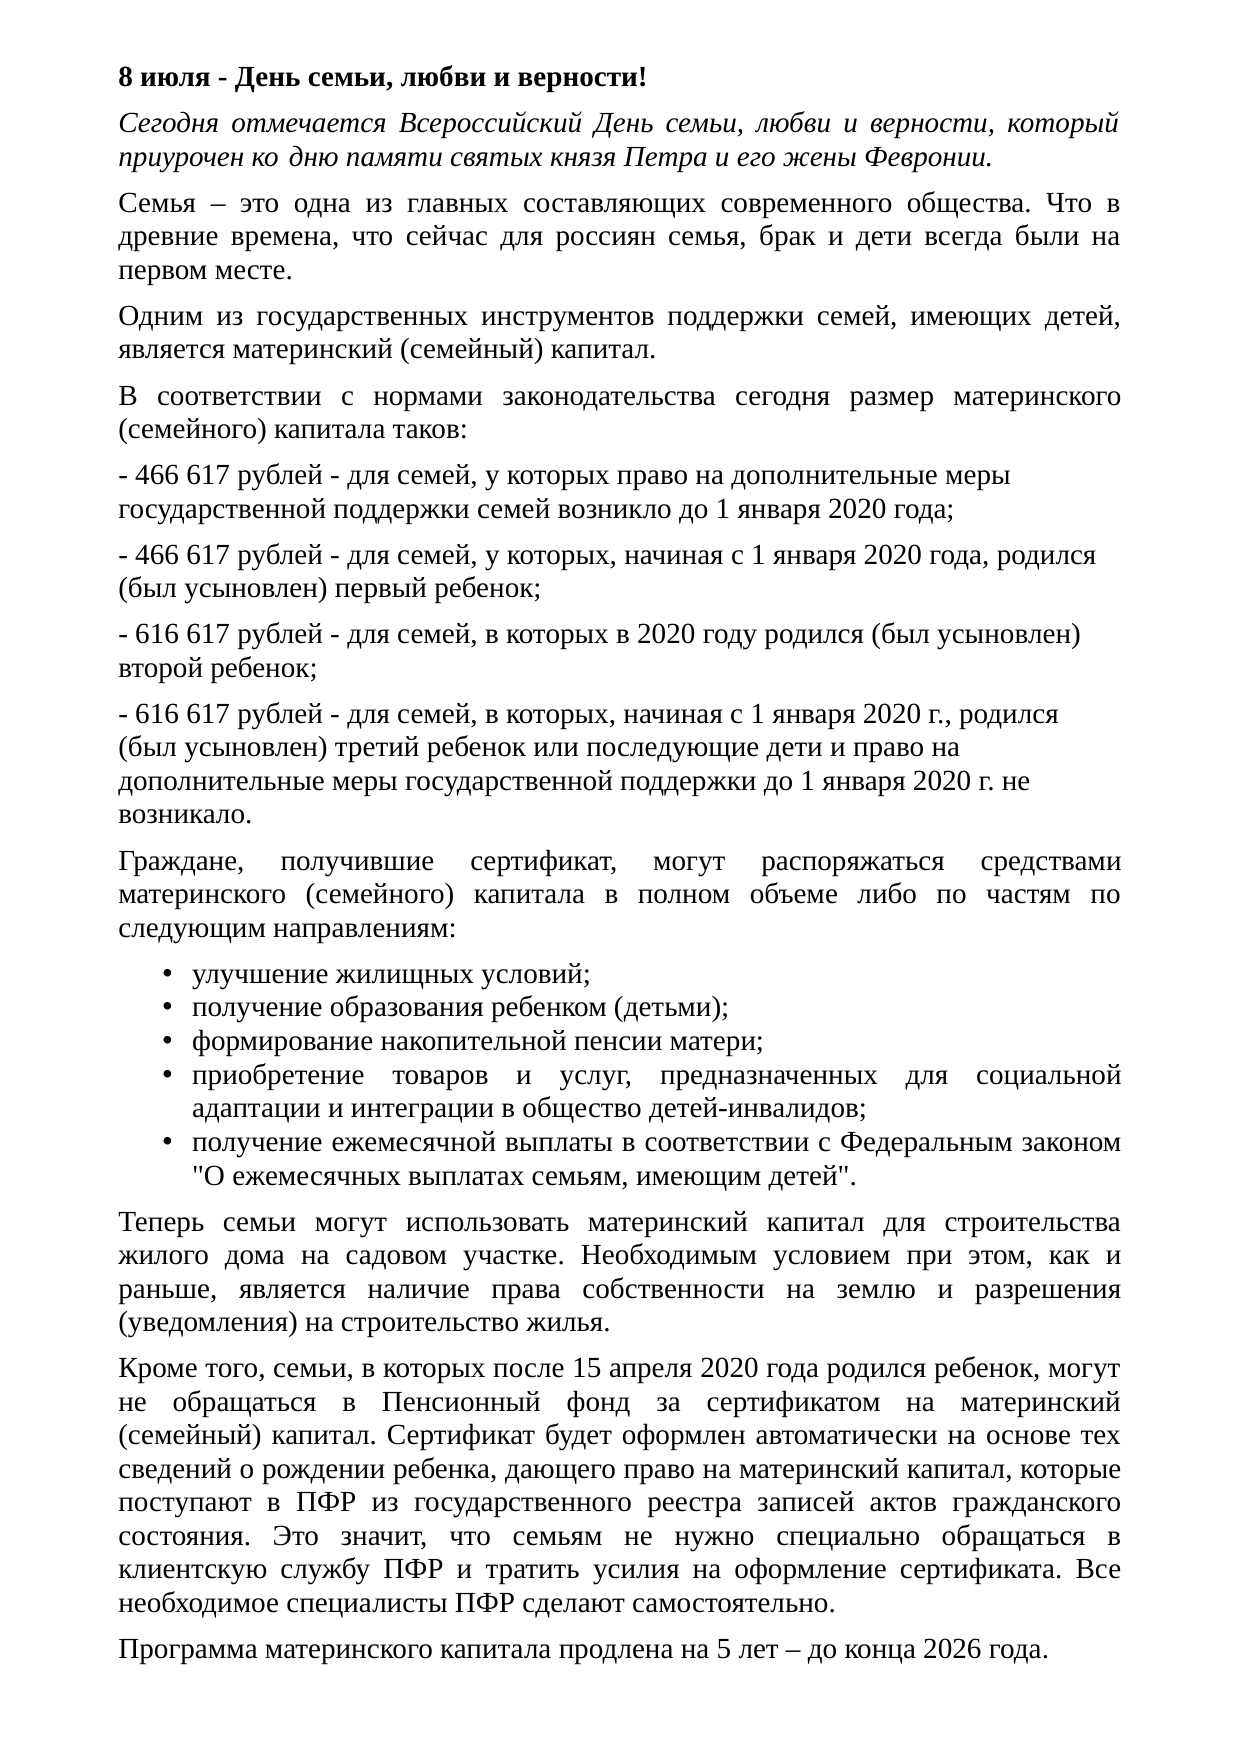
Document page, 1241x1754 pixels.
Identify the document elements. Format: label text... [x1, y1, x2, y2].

text - 466 617 рублей - для семей, у которых, начиная с 1 января 2020 года, родился (был усыновлен) первый ребенок; [118, 537, 1122, 604]
text Сегодня отмечается Всероссийский День семьи, любви и верности, который приурочен ко дню памяти святых князя Петра и его жены Февронии. [118, 105, 1122, 172]
text Одним из государственных инструментов поддержки семей, имеющих детей, является материнский (семейный) капитал. [118, 298, 1122, 365]
text Семья – это одна из главных составляющих современного общества. Что в древние времена, что сейчас для россиян семья, брак и дети всегда были на первом месте. [118, 185, 1122, 286]
text - 466 617 рублей - для семей, у которых право на дополнительные меры государственной поддержки семей возникло до 1 января 2020 года; [118, 457, 1122, 524]
list улучшение жилищных условий; [162, 956, 1122, 989]
text - 616 617 рублей - для семей, в которых в 2020 году родился (был усыновлен) второй ребенок; [118, 616, 1122, 683]
list получение ежемесячной выплаты в соответствии с Федеральным законом "О ежемесячных выплатах семьям, имеющим детей". [162, 1124, 1122, 1191]
text Теперь семьи могут использовать материнский капитал для строительства жилого дома на садовом участке. Необходимым условием при этом, как и раньше, является наличие права собственности на землю и разрешения (уведомления) на строительство жилья. [118, 1204, 1122, 1338]
list формирование накопительной пенсии матери; [162, 1023, 1122, 1057]
subtitle 8 июля - День семьи, любви и верности! [118, 59, 1122, 93]
list получение образования ребенком (детьми); [162, 989, 1122, 1023]
list приобретение товаров и услуг, предназначенных для социальной адаптации и интеграции в общество детей-инвалидов; [162, 1057, 1122, 1124]
text Кроме того, семьи, в которых после 15 апреля 2020 года родился ребенок, могут не обращаться в Пенсионный фонд за сертификатом на материнский (семейный) капитал. Сертификат будет оформлен автоматически на основе тех сведений о рождении ребенка, дающего право на материнский капитал, которые поступают в ПФР из государственного реестра записей актов гражданского состояния. Это значит, что семьям не нужно специально обращаться в клиентскую службу ПФР и тратить усилия на оформление сертификата. Все необходимое специалисты ПФР сделают самостоятельно. [118, 1350, 1122, 1619]
text Граждане, получившие сертификат, могут распоряжаться средствами материнского (семейного) капитала в полном объеме либо по частям по следующим направлениям: [118, 843, 1122, 943]
text Программа материнского капитала продлена на 5 лет – до конца 2026 года. [118, 1631, 1122, 1665]
text - 616 617 рублей - для семей, в которых, начиная с 1 января 2020 г., родился (был усыновлен) третий ребенок или последующие дети и право на дополнительные меры государственной поддержки до 1 января 2020 г. не возникало. [118, 696, 1122, 830]
text В соответствии с нормами законодательства сегодня размер материнского (семейного) капитала таков: [118, 378, 1122, 445]
